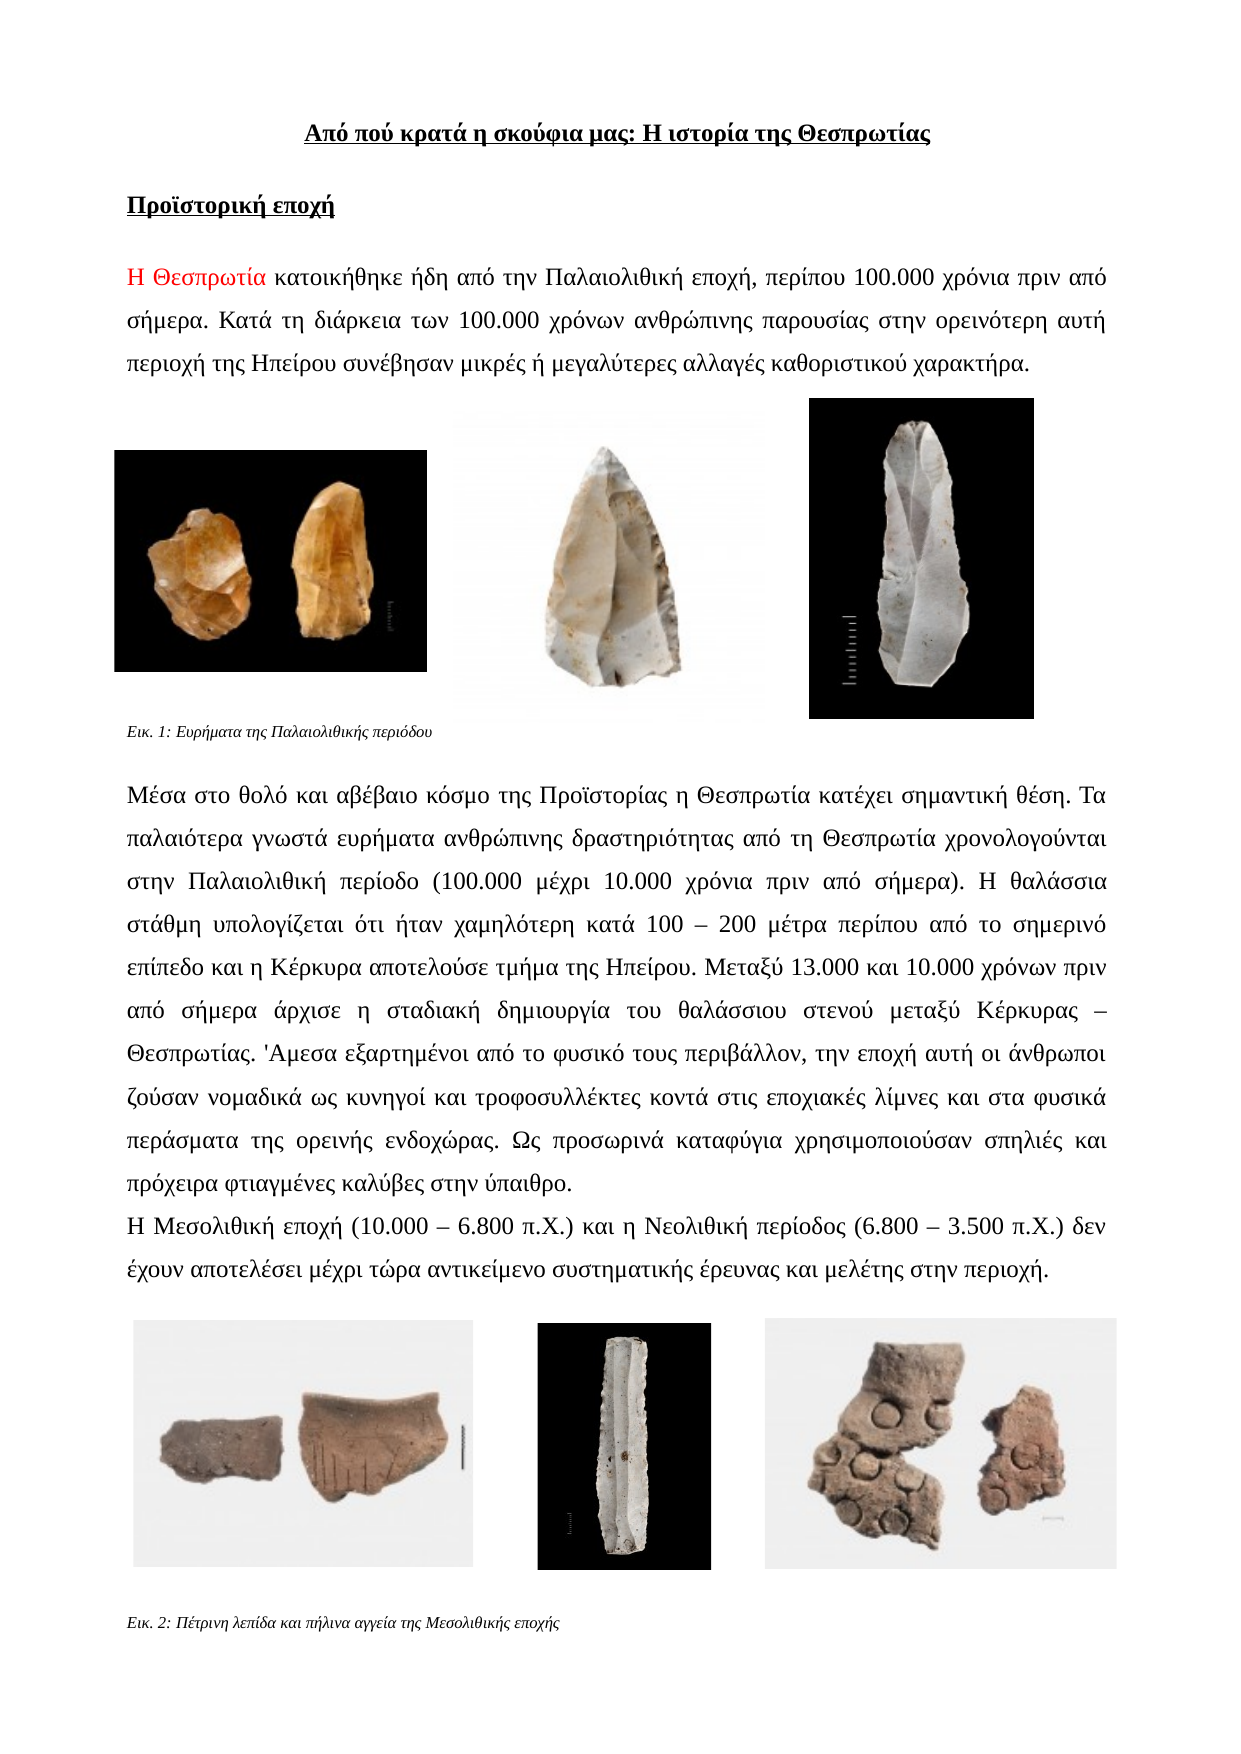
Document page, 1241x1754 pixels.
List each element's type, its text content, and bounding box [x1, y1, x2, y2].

text Από πού κρατά η σκούφια μας: Η ιστορία της Θεσπρωτίας [127, 118, 1108, 147]
picture [452, 409, 766, 723]
picture [114, 450, 427, 672]
picture [537, 1323, 712, 1570]
text Εικ. 1: Ευρήματα της Παλαιολιθικής περιόδου [127, 391, 1108, 741]
picture [764, 1318, 1117, 1569]
text Η Μεσολιθική εποχή (10.000 – 6.800 π.Χ.) και η Νεολιθική περίοδος (6.800 – 3.500 π.Χ.) δεν έχουν αποτελέσει μέχρι τώρα αντικείμενο συστηματικής έρευνας και μελέτης στην περιοχή. [127, 1211, 1108, 1283]
picture [133, 1320, 474, 1567]
text Προϊστορική εποχή [127, 190, 1108, 219]
text Η Θεσπρωτία κατοικήθηκε ήδη από την Παλαιολιθική εποχή, περίπου 100.000 χρόνια πριν από σήμερα. Κατά τη διάρκεια των 100.000 χρόνων ανθρώπινης παρουσίας στην ορεινότερη αυτή περιοχή της Ηπείρου συνέβησαν μικρές ή μεγαλύτερες αλλαγές καθοριστικού χαρακτήρα. [127, 262, 1108, 377]
picture [809, 398, 1034, 719]
text Εικ. 2: Πέτρινη λεπίδα και πήλινα αγγεία της Μεσολιθικής εποχής [127, 1613, 1108, 1632]
text Μέσα στο θολό και αβέβαιο κόσμο της Προϊστορίας η Θεσπρωτία κατέχει σημαντική θέση. Τα παλαιότερα γνωστά ευρήματα ανθρώπινης δραστηριότητας από τη Θεσπρωτία χρονολογούνται στην Παλαιολιθική περίοδο (100.000 μέχρι 10.000 χρόνια πριν από σήμερα). Η θαλάσσια στάθμη υπολογίζεται ότι ήταν χαμηλότερη κατά 100 – 200 μέτρα περίπου από το σημερινό επίπεδο και η Κέρκυρα αποτελούσε τμήμα της Ηπείρου. Μεταξύ 13.000 και 10.000 χρόνων πριν από σήμερα άρχισε η σταδιακή δημιουργία του θαλάσσιου στενού μεταξύ Κέρκυρας – Θεσπρωτίας. 'Αμεσα εξαρτημένοι από το φυσικό τους περιβάλλον, την εποχή αυτή οι άνθρωποι ζούσαν νομαδικά ως κυνηγοί και τροφοσυλλέκτες κοντά στις εποχιακές λίμνες και στα φυσικά περάσματα της ορεινής ενδοχώρας. Ως προσωρινά καταφύγια χρησιμοποιούσαν σπηλιές και πρόχειρα φτιαγμένες καλύβες στην ύπαιθρο. [127, 780, 1108, 1197]
